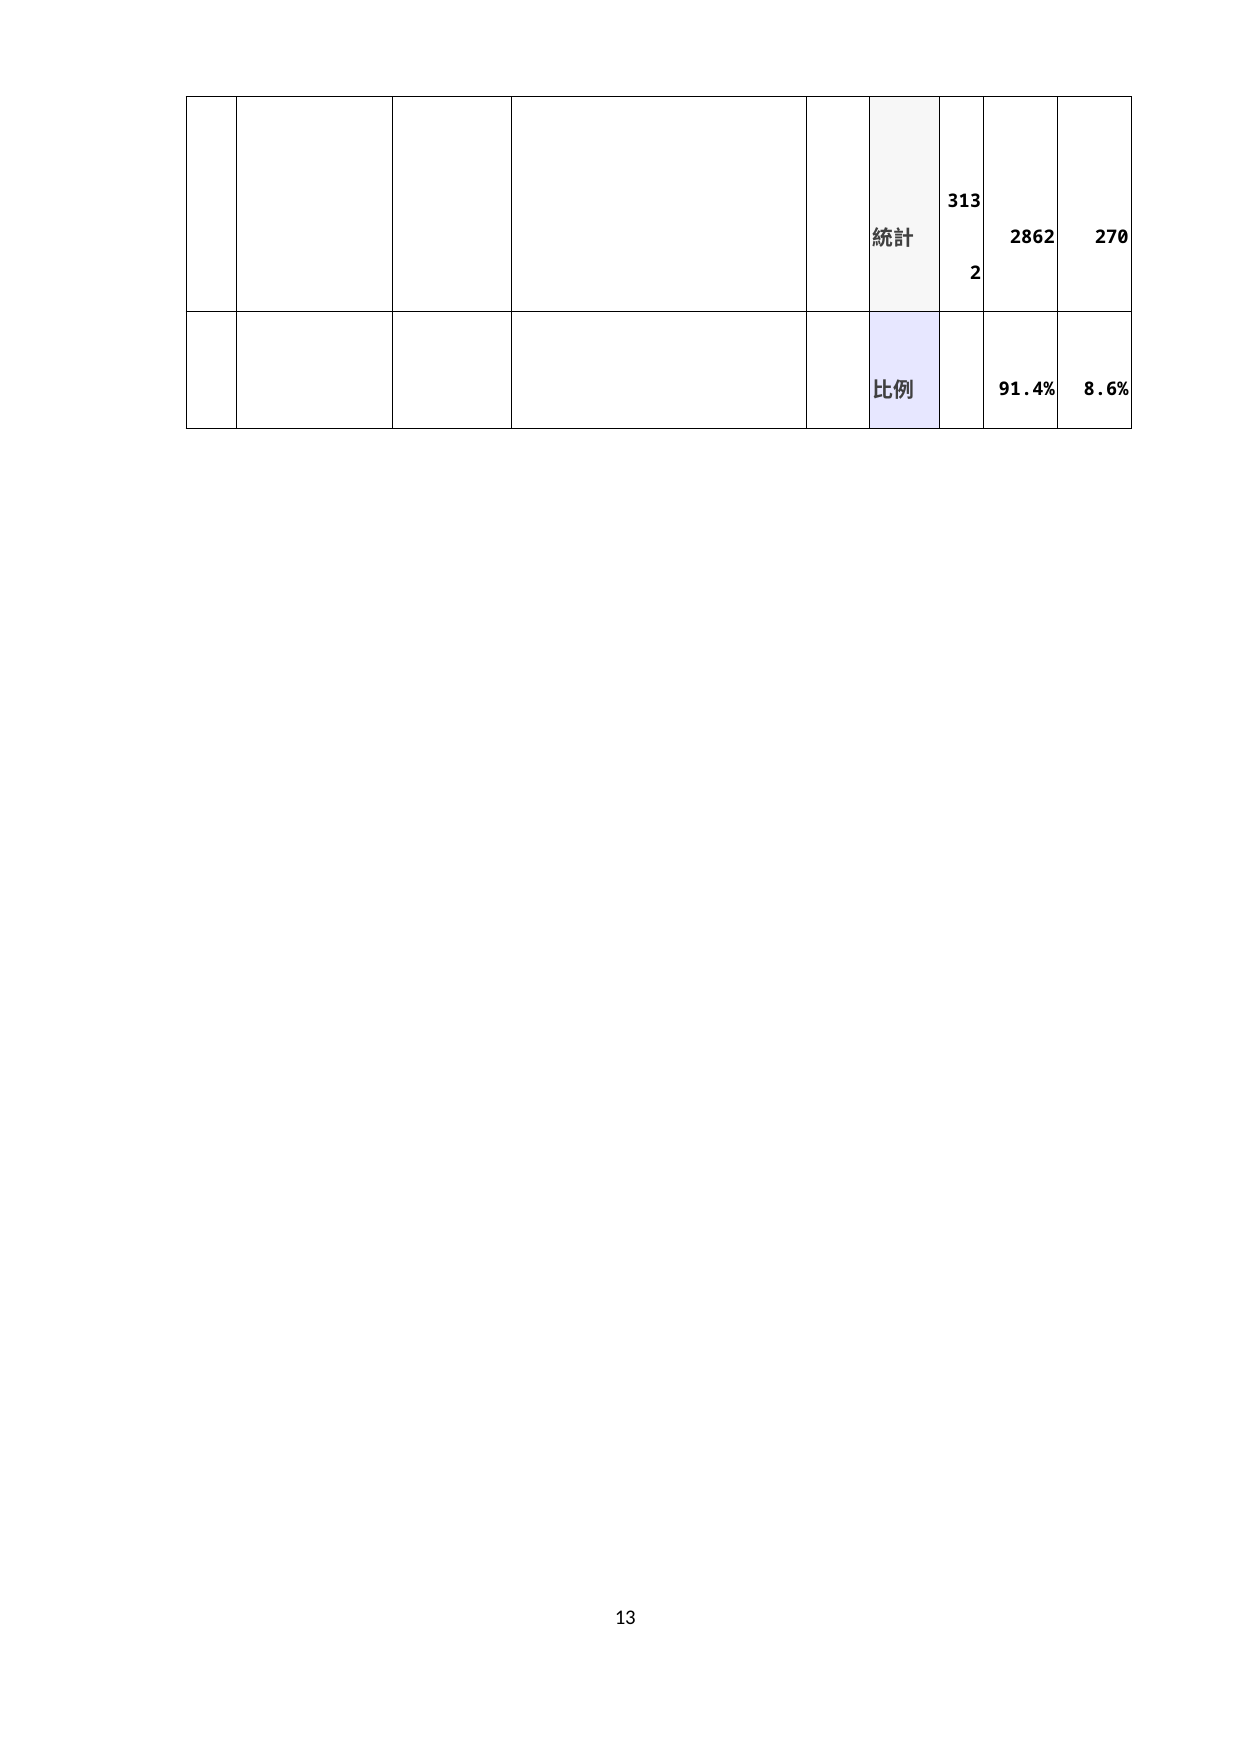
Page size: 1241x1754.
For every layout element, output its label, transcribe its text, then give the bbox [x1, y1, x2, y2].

table_cell [237, 312, 392, 428]
table_cell 91.4% [984, 312, 1057, 428]
table_cell [807, 312, 869, 428]
table_cell [187, 312, 236, 428]
table_cell [187, 97, 236, 311]
table_cell [393, 97, 511, 311]
table_cell [512, 97, 806, 311]
table_cell [807, 97, 869, 311]
table_cell [237, 97, 392, 311]
table_cell 統計 [870, 97, 939, 311]
table_cell 2862 [984, 97, 1057, 311]
table_cell 3132 [940, 97, 983, 311]
table_cell [512, 312, 806, 428]
table_cell 比例 [870, 312, 939, 428]
table_cell 270 [1058, 97, 1131, 311]
table_cell [393, 312, 511, 428]
table_cell 8.6% [1058, 312, 1131, 428]
table_cell [940, 312, 983, 428]
